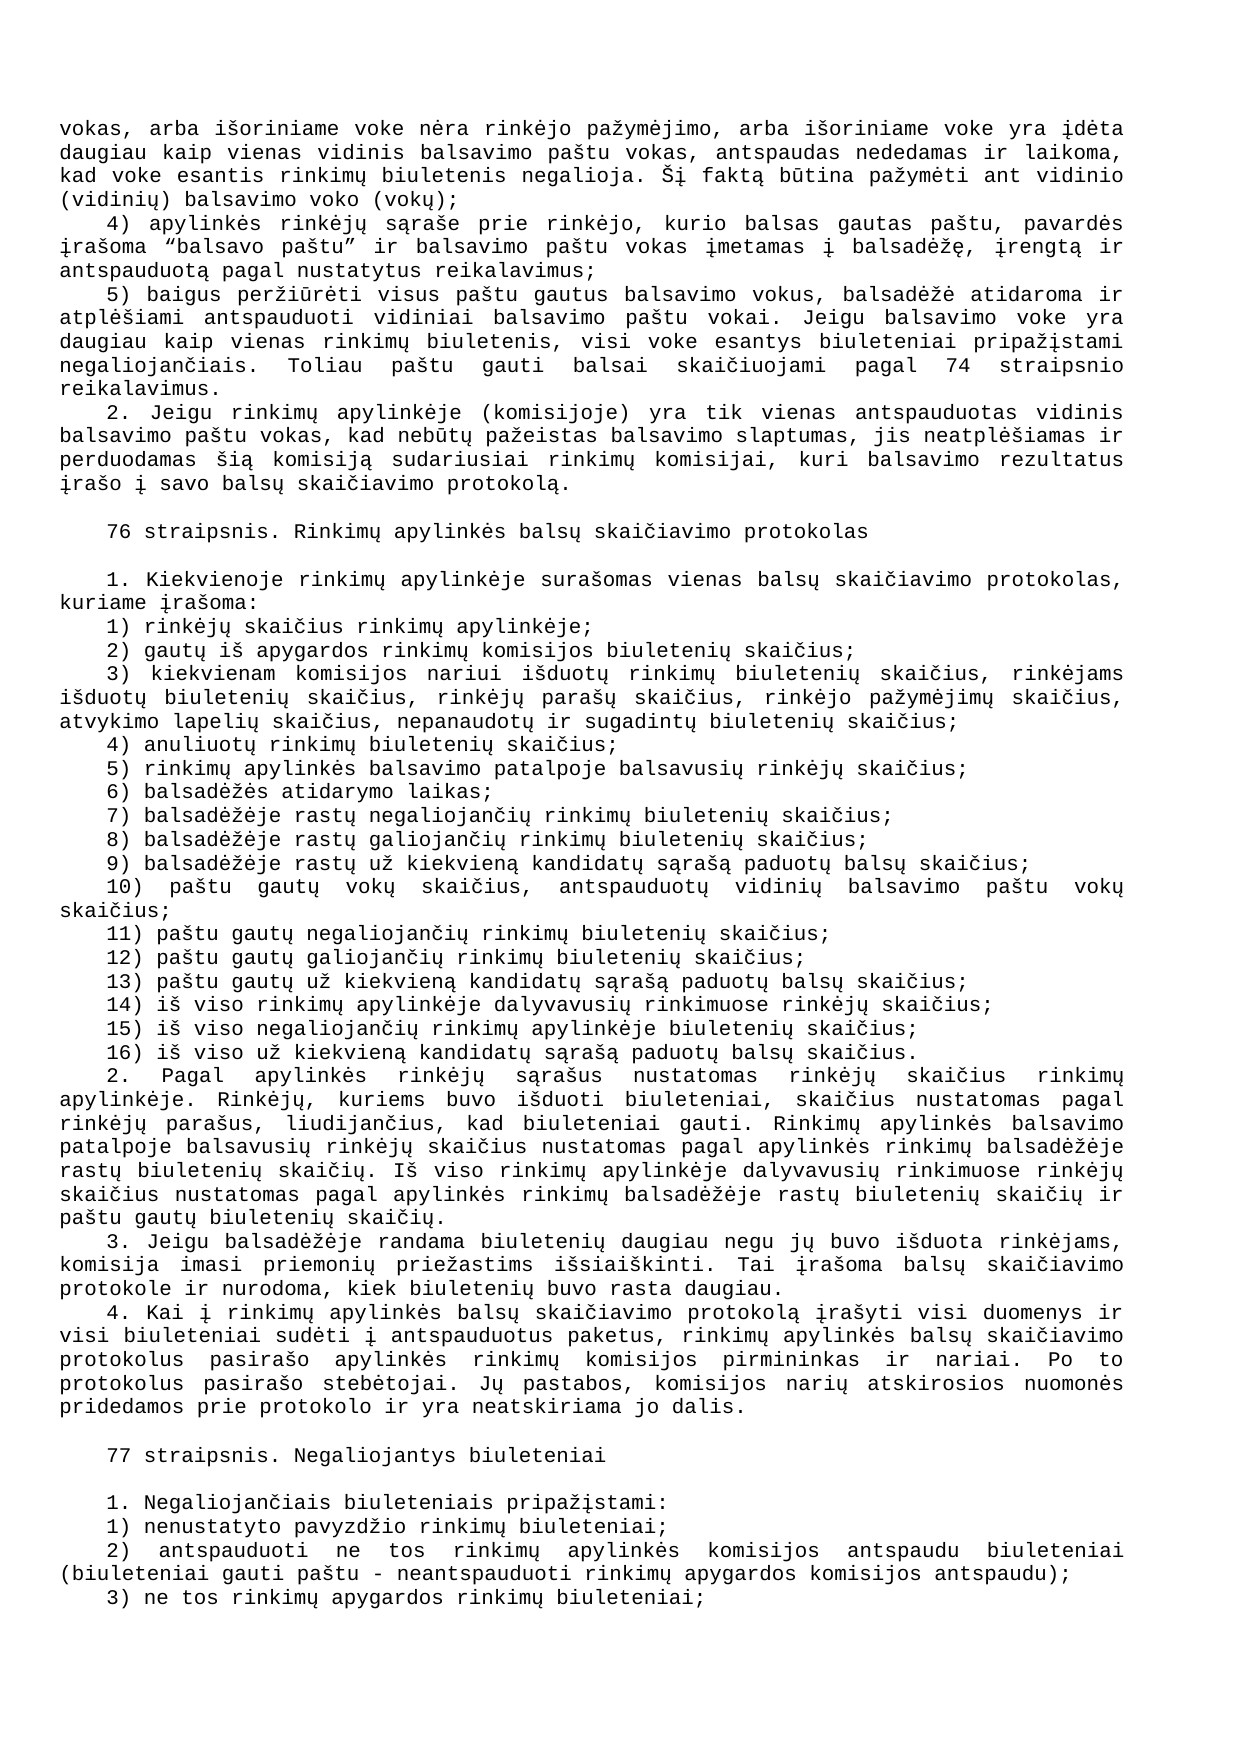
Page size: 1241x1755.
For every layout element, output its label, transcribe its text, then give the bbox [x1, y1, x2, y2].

text 12) paštu gautų galiojančių rinkimų biuletenių skaičius; [59, 947, 1124, 971]
text 5) baigus peržiūrėti visus paštu gautus balsavimo vokus, balsadėžė atidaroma ir atplėšiami antspauduoti vidiniai balsavimo paštu vokai. Jeigu balsavimo voke yra daugiau kaip vienas rinkimų biuletenis, visi voke esantys biuleteniai pripažįstami negaliojančiais. Toliau paštu gauti balsai skaičiuojami pagal 74 straipsnio reikalavimus. [59, 284, 1124, 402]
text 2. Jeigu rinkimų apylinkėje (komisijoje) yra tik vienas antspauduotas vidinis balsavimo paštu vokas, kad nebūtų pažeistas balsavimo slaptumas, jis neatplėšiamas ir perduodamas šią komisiją sudariusiai rinkimų komisijai, kuri balsavimo rezultatus įrašo į savo balsų skaičiavimo protokolą. [59, 402, 1124, 496]
text 11) paštu gautų negaliojančių rinkimų biuletenių skaičius; [59, 923, 1124, 947]
text 2) gautų iš apygardos rinkimų komisijos biuletenių skaičius; [59, 640, 1124, 663]
text 3. Jeigu balsadėžėje randama biuletenių daugiau negu jų buvo išduota rinkėjams, komisija imasi priemonių priežastims išsiaiškinti. Tai įrašoma balsų skaičiavimo protokole ir nurodoma, kiek biuletenių buvo rasta daugiau. [59, 1231, 1124, 1302]
text 16) iš viso už kiekvieną kandidatų sąrašą paduotų balsų skaičius. [59, 1042, 1124, 1065]
text vokas, arba išoriniame voke nėra rinkėjo pažymėjimo, arba išoriniame voke yra įdėta daugiau kaip vienas vidinis balsavimo paštu vokas, antspaudas nededamas ir laikoma, kad voke esantis rinkimų biuletenis negalioja. Šį faktą būtina pažymėti ant vidinio (vidinių) balsavimo voko (vokų); [59, 118, 1124, 213]
text 4) anuliuotų rinkimų biuletenių skaičius; [59, 734, 1124, 758]
text 3) ne tos rinkimų apygardos rinkimų biuleteniai; [59, 1587, 1124, 1611]
text 9) balsadėžėje rastų už kiekvieną kandidatų sąrašą paduotų balsų skaičius; [59, 852, 1124, 876]
text 15) iš viso negaliojančių rinkimų apylinkėje biuletenių skaičius; [59, 1018, 1124, 1042]
text 77 straipsnis. Negaliojantys biuleteniai [59, 1445, 1124, 1469]
text 2) antspauduoti ne tos rinkimų apylinkės komisijos antspaudu biuleteniai (biuleteniai gauti paštu - neantspauduoti rinkimų apygardos komisijos antspaudu); [59, 1539, 1124, 1587]
text 1) rinkėjų skaičius rinkimų apylinkėje; [59, 616, 1124, 640]
text 3) kiekvienam komisijos nariui išduotų rinkimų biuletenių skaičius, rinkėjams išduotų biuletenių skaičius, rinkėjų parašų skaičius, rinkėjo pažymėjimų skaičius, atvykimo lapelių skaičius, nepanaudotų ir sugadintų biuletenių skaičius; [59, 663, 1124, 734]
text 14) iš viso rinkimų apylinkėje dalyvavusių rinkimuose rinkėjų skaičius; [59, 994, 1124, 1018]
text 6) balsadėžės atidarymo laikas; [59, 782, 1124, 805]
text 8) balsadėžėje rastų galiojančių rinkimų biuletenių skaičius; [59, 829, 1124, 852]
text 1. Negaliojančiais biuleteniais pripažįstami: [59, 1492, 1124, 1516]
text 5) rinkimų apylinkės balsavimo patalpoje balsavusių rinkėjų skaičius; [59, 758, 1124, 782]
text 4. Kai į rinkimų apylinkės balsų skaičiavimo protokolą įrašyti visi duomenys ir visi biuleteniai sudėti į antspauduotus paketus, rinkimų apylinkės balsų skaičiavimo protokolus pasirašo apylinkės rinkimų komisijos pirmininkas ir nariai. Po to protokolus pasirašo stebėtojai. Jų pastabos, komisijos narių atskirosios nuomonės pridedamos prie protokolo ir yra neatskiriama jo dalis. [59, 1302, 1124, 1420]
text 13) paštu gautų už kiekvieną kandidatų sąrašą paduotų balsų skaičius; [59, 971, 1124, 994]
text 2. Pagal apylinkės rinkėjų sąrašus nustatomas rinkėjų skaičius rinkimų apylinkėje. Rinkėjų, kuriems buvo išduoti biuleteniai, skaičius nustatomas pagal rinkėjų parašus, liudijančius, kad biuleteniai gauti. Rinkimų apylinkės balsavimo patalpoje balsavusių rinkėjų skaičius nustatomas pagal apylinkės rinkimų balsadėžėje rastų biuletenių skaičių. Iš viso rinkimų apylinkėje dalyvavusių rinkimuose rinkėjų skaičius nustatomas pagal apylinkės rinkimų balsadėžėje rastų biuletenių skaičių ir paštu gautų biuletenių skaičių. [59, 1065, 1124, 1231]
text 10) paštu gautų vokų skaičius, antspauduotų vidinių balsavimo paštu vokų skaičius; [59, 876, 1124, 923]
text 1) nenustatyto pavyzdžio rinkimų biuleteniai; [59, 1516, 1124, 1539]
text 76 straipsnis. Rinkimų apylinkės balsų skaičiavimo protokolas [59, 521, 1124, 545]
text 7) balsadėžėje rastų negaliojančių rinkimų biuletenių skaičius; [59, 805, 1124, 829]
text 4) apylinkės rinkėjų sąraše prie rinkėjo, kurio balsas gautas paštu, pavardės įrašoma “balsavo paštu” ir balsavimo paštu vokas įmetamas į balsadėžę, įrengtą ir antspauduotą pagal nustatytus reikalavimus; [59, 213, 1124, 284]
text 1. Kiekvienoje rinkimų apylinkėje surašomas vienas balsų skaičiavimo protokolas, kuriame įrašoma: [59, 569, 1124, 616]
